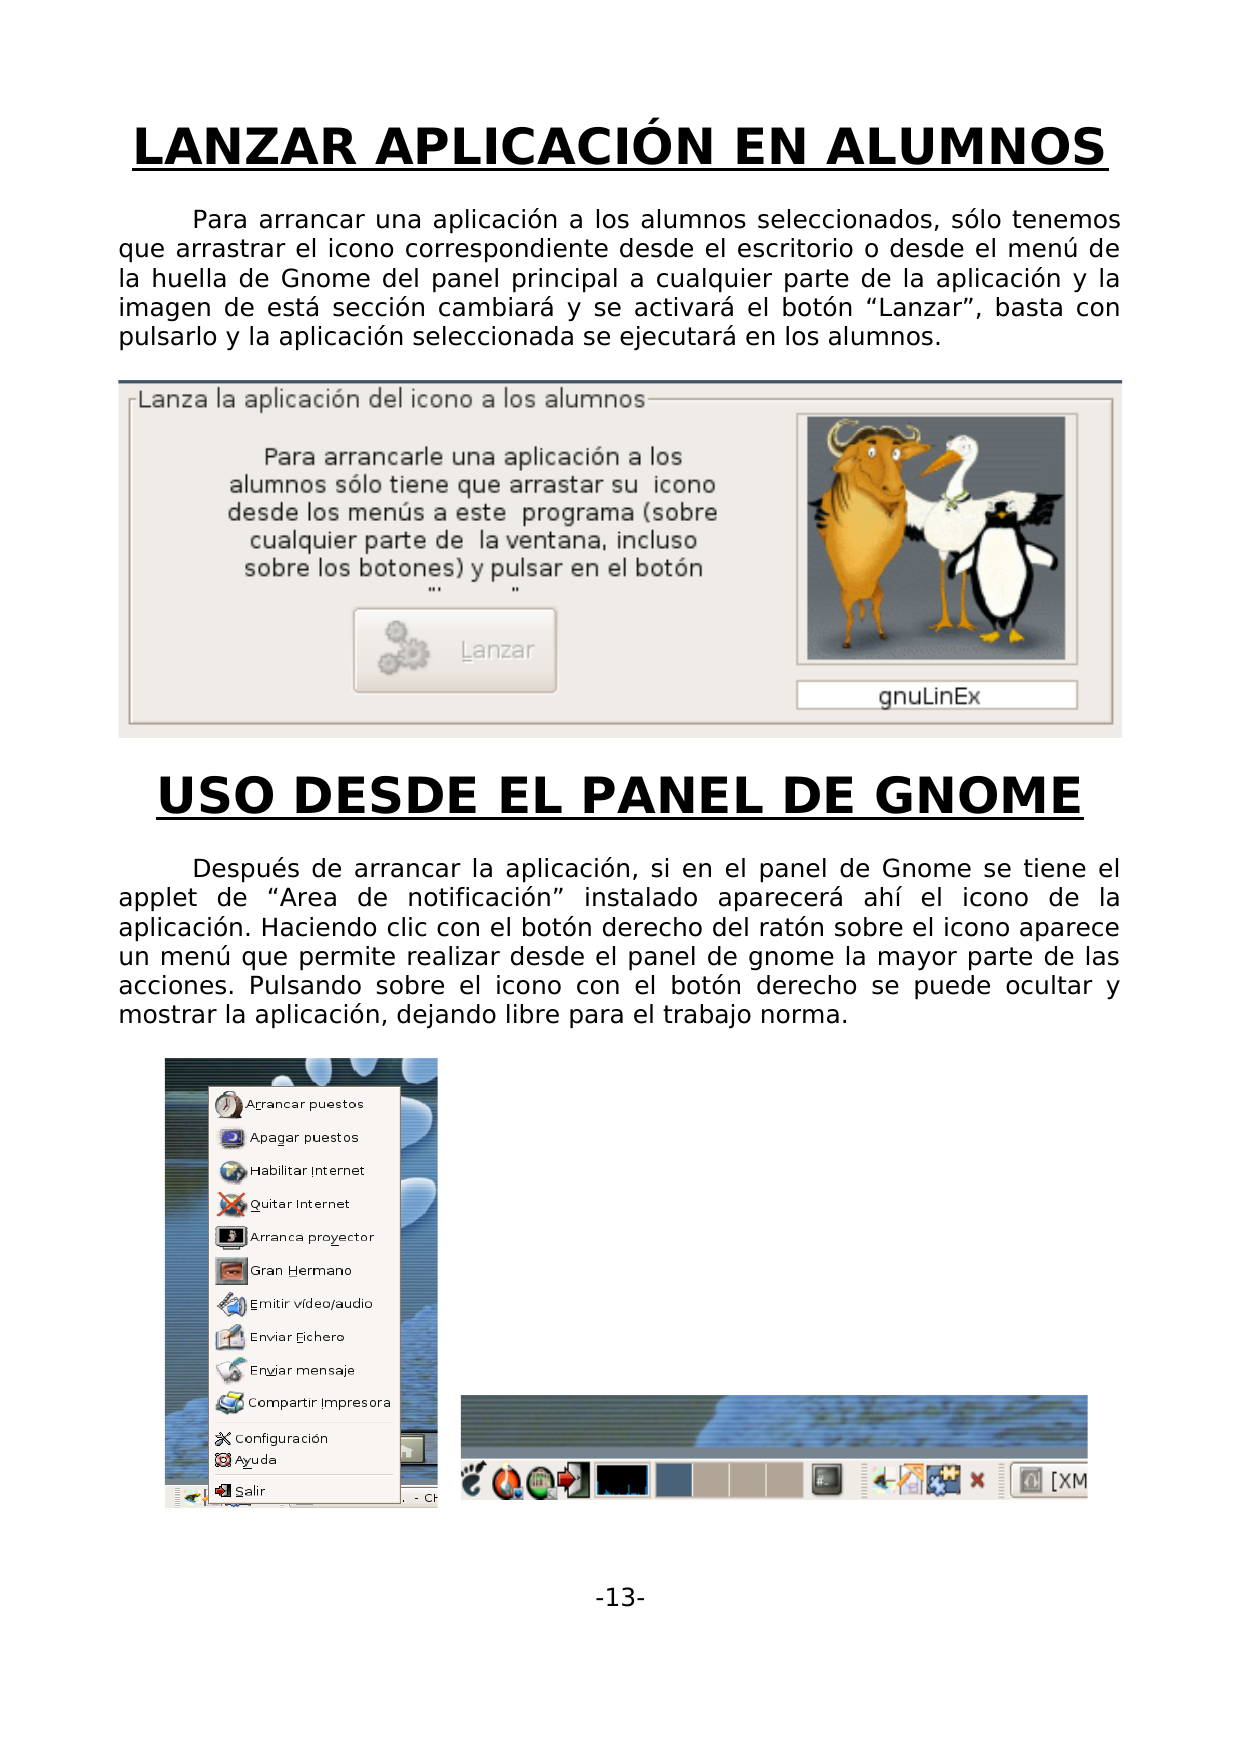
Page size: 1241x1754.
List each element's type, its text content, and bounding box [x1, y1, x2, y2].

text Después de arrancar la aplicación, si en el panel de Gnome se tiene el applet de “Area de notificación” instalado aparecerá ahí el icono de la aplicación. Haciendo clic con el botón derecho del ratón sobre el icono aparece un menú que permite realizar desde el panel de gnome la mayor parte de las acciones. Pulsando sobre el icono con el botón derecho se puede ocultar y mostrar la aplicación, dejando libre para el trabajo norma. [118, 854, 1122, 1029]
picture [164, 1058, 438, 1508]
text -13- [118, 1584, 1122, 1613]
picture [460, 1395, 1088, 1500]
text LANZAR APLICACIÓN EN ALUMNOS [118, 118, 1122, 176]
picture [118, 380, 1123, 738]
text USO DESDE EL PANEL DE GNOME [118, 767, 1122, 825]
text Para arrancar una aplicación a los alumnos seleccionados, sólo tenemos que arrastrar el icono correspondiente desde el escritorio o desde el menú de la huella de Gnome del panel principal a cualquier parte de la aplicación y la imagen de está sección cambiará y se activará el botón “Lanzar”, basta con pulsarlo y la aplicación seleccionada se ejecutará en los alumnos. [118, 206, 1122, 351]
